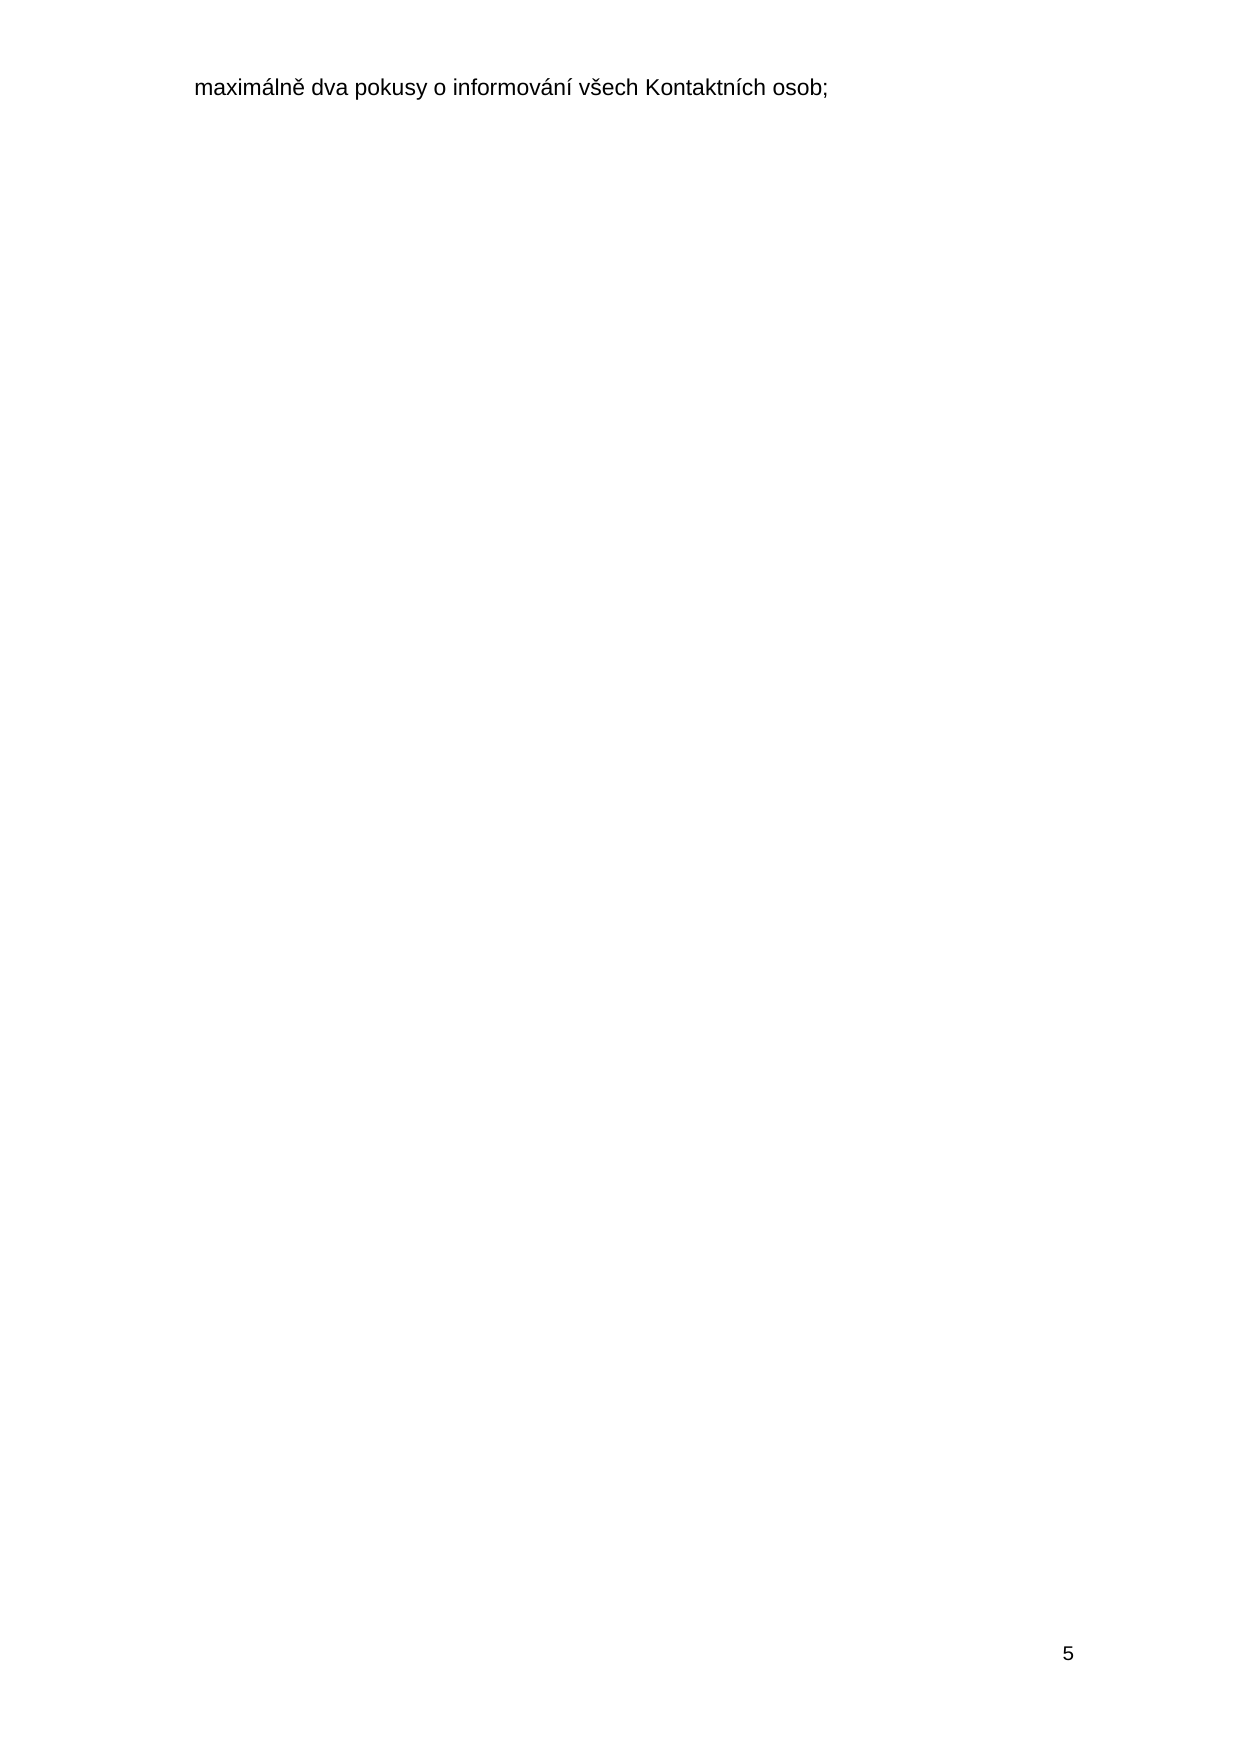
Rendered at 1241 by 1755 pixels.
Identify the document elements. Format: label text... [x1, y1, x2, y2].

list maximálně dva pokusy o informování všech Kontaktních osob; [194, 74, 1075, 100]
